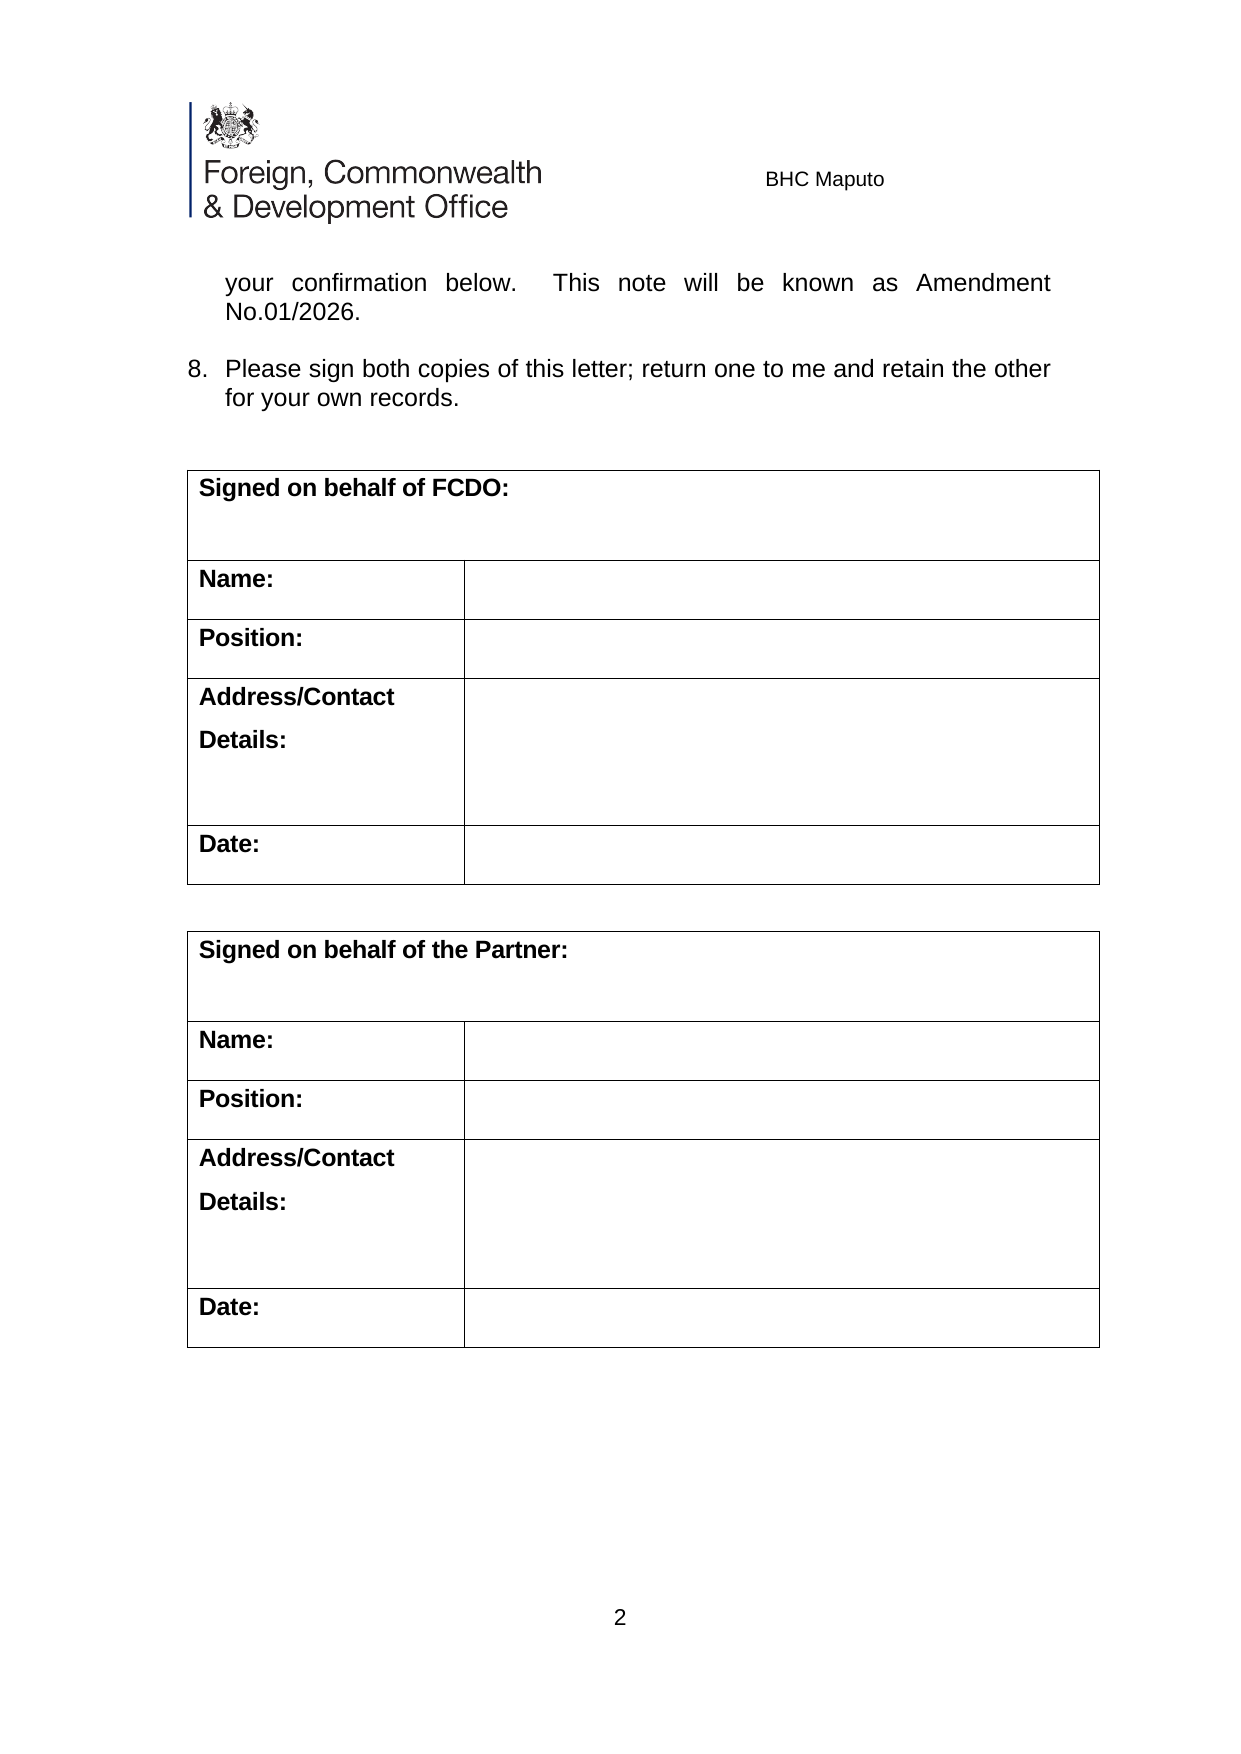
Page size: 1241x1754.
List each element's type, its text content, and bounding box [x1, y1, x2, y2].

table_cell [465, 679, 1099, 825]
table_cell [465, 1081, 1099, 1139]
table_cell Date: [188, 826, 464, 884]
table_cell Position: [188, 620, 464, 678]
table_cell Address/Contact Details: [188, 1140, 464, 1288]
list Please sign both copies of this letter; return one to me and retain the other for your own records. [187, 354, 1053, 412]
table_cell Address/Contact Details: [188, 679, 464, 825]
table_cell [465, 1022, 1099, 1080]
table_cell [465, 1140, 1099, 1288]
table_cell Signed on behalf of the Partner: [188, 932, 1099, 1021]
table_cell [465, 620, 1099, 678]
table_cell [465, 561, 1099, 619]
table_cell [465, 1289, 1099, 1347]
table_cell Position: [188, 1081, 464, 1139]
table_cell [465, 826, 1099, 884]
table_cell Name: [188, 561, 464, 619]
table_cell Date: [188, 1289, 464, 1347]
list your confirmation below. This note will be known as Amendment No.01/2026. [187, 268, 1053, 326]
table_cell [188, 885, 1099, 931]
table_cell Name: [188, 1022, 464, 1080]
table_header Signed on behalf of FCDO: [188, 471, 1099, 559]
